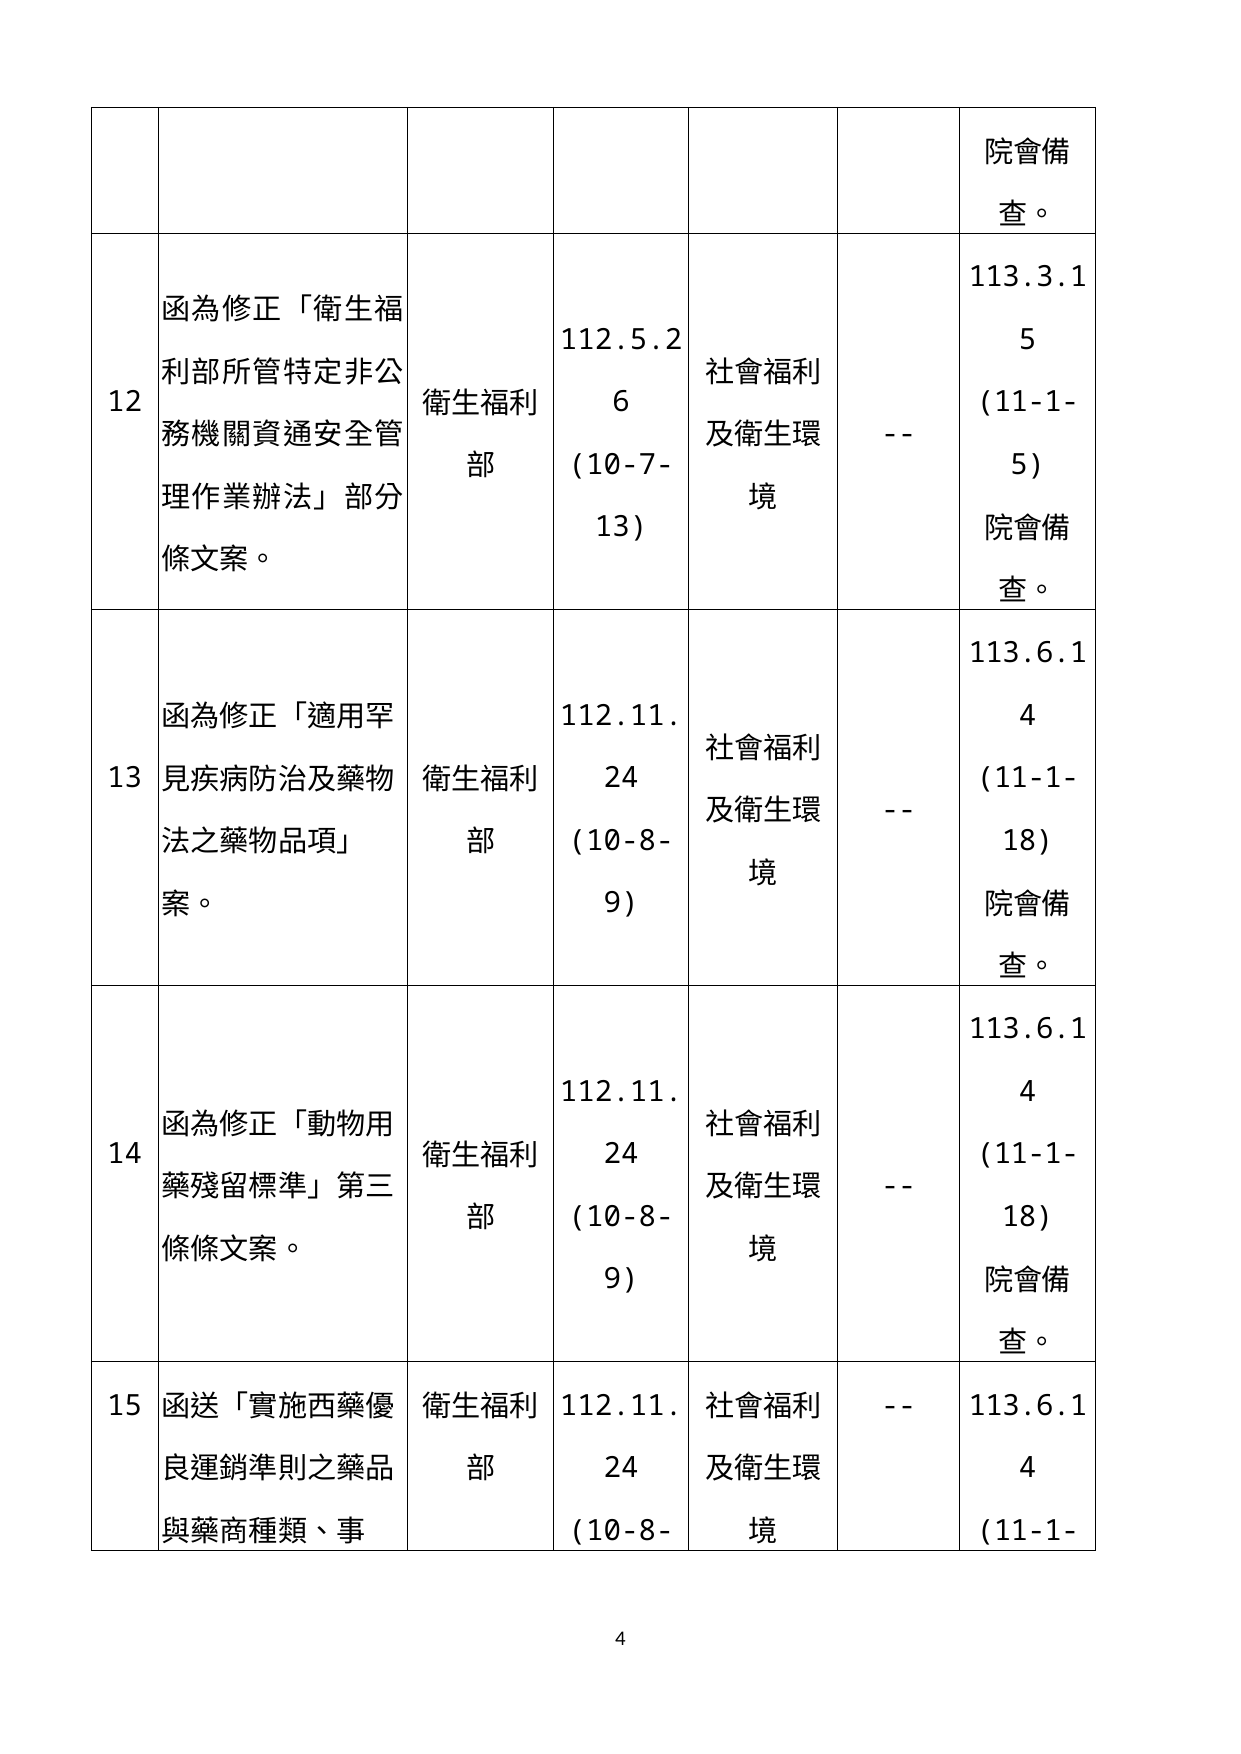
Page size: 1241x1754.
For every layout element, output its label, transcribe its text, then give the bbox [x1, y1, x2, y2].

table_cell 社會福利及衛生環境 [689, 1362, 837, 1549]
table_cell 112.11.24 (10-8-9) [554, 986, 688, 1361]
table_cell -- [838, 108, 959, 233]
table_cell 113.6.14 (11-1-18) 院會備查。 [960, 986, 1095, 1361]
table_cell 112.11.24 (10-8- [554, 1362, 688, 1549]
table_cell [92, 1362, 158, 1549]
table_cell 函為修正「動物用藥殘留標準」第三條條文案。 [159, 986, 407, 1361]
table_cell 函為修正「適用罕見疾病防治及藥物法之藥物品項」案。 [159, 610, 407, 985]
table_cell [92, 986, 158, 1361]
table_cell 112.11.24 (10-8-9) [554, 610, 688, 985]
table_cell [159, 108, 407, 233]
table_cell 衛生福利部 [408, 986, 553, 1361]
table_cell 函為修正「衛生福利部所管特定非公務機關資通安全管理作業辦法」部分條文案。 [159, 234, 407, 609]
table_cell 113.6.14 (11-1- [960, 1362, 1095, 1549]
table_cell [689, 108, 837, 233]
table_cell 社會福利及衛生環境 [689, 610, 837, 985]
table_cell [408, 108, 553, 233]
table_cell -- [838, 1362, 959, 1549]
table_cell 113.6.14 (11-1-18) 院會備查。 [960, 610, 1095, 985]
table_cell -- [838, 610, 959, 985]
table_cell [92, 610, 158, 985]
table_cell [92, 234, 158, 609]
table_cell 社會福利及衛生環境 [689, 234, 837, 609]
table_cell [554, 108, 688, 233]
table_cell -- [838, 234, 959, 609]
table_cell [92, 108, 158, 233]
table_cell 函送「實施西藥優良運銷準則之藥品與藥商種類、事 [159, 1362, 407, 1549]
table_cell -- [838, 986, 959, 1361]
table_cell 衛生福利部 [408, 610, 553, 985]
table_cell 112.5.26 (10-7-13) [554, 234, 688, 609]
table_cell 113.3.15 (11-1-5) 院會備查。 [960, 234, 1095, 609]
table_cell 衛生福利部 [408, 1362, 553, 1549]
table_cell 衛生福利部 [408, 234, 553, 609]
table_cell 院會備查。 [960, 108, 1095, 233]
table_cell 社會福利及衛生環境 [689, 986, 837, 1361]
